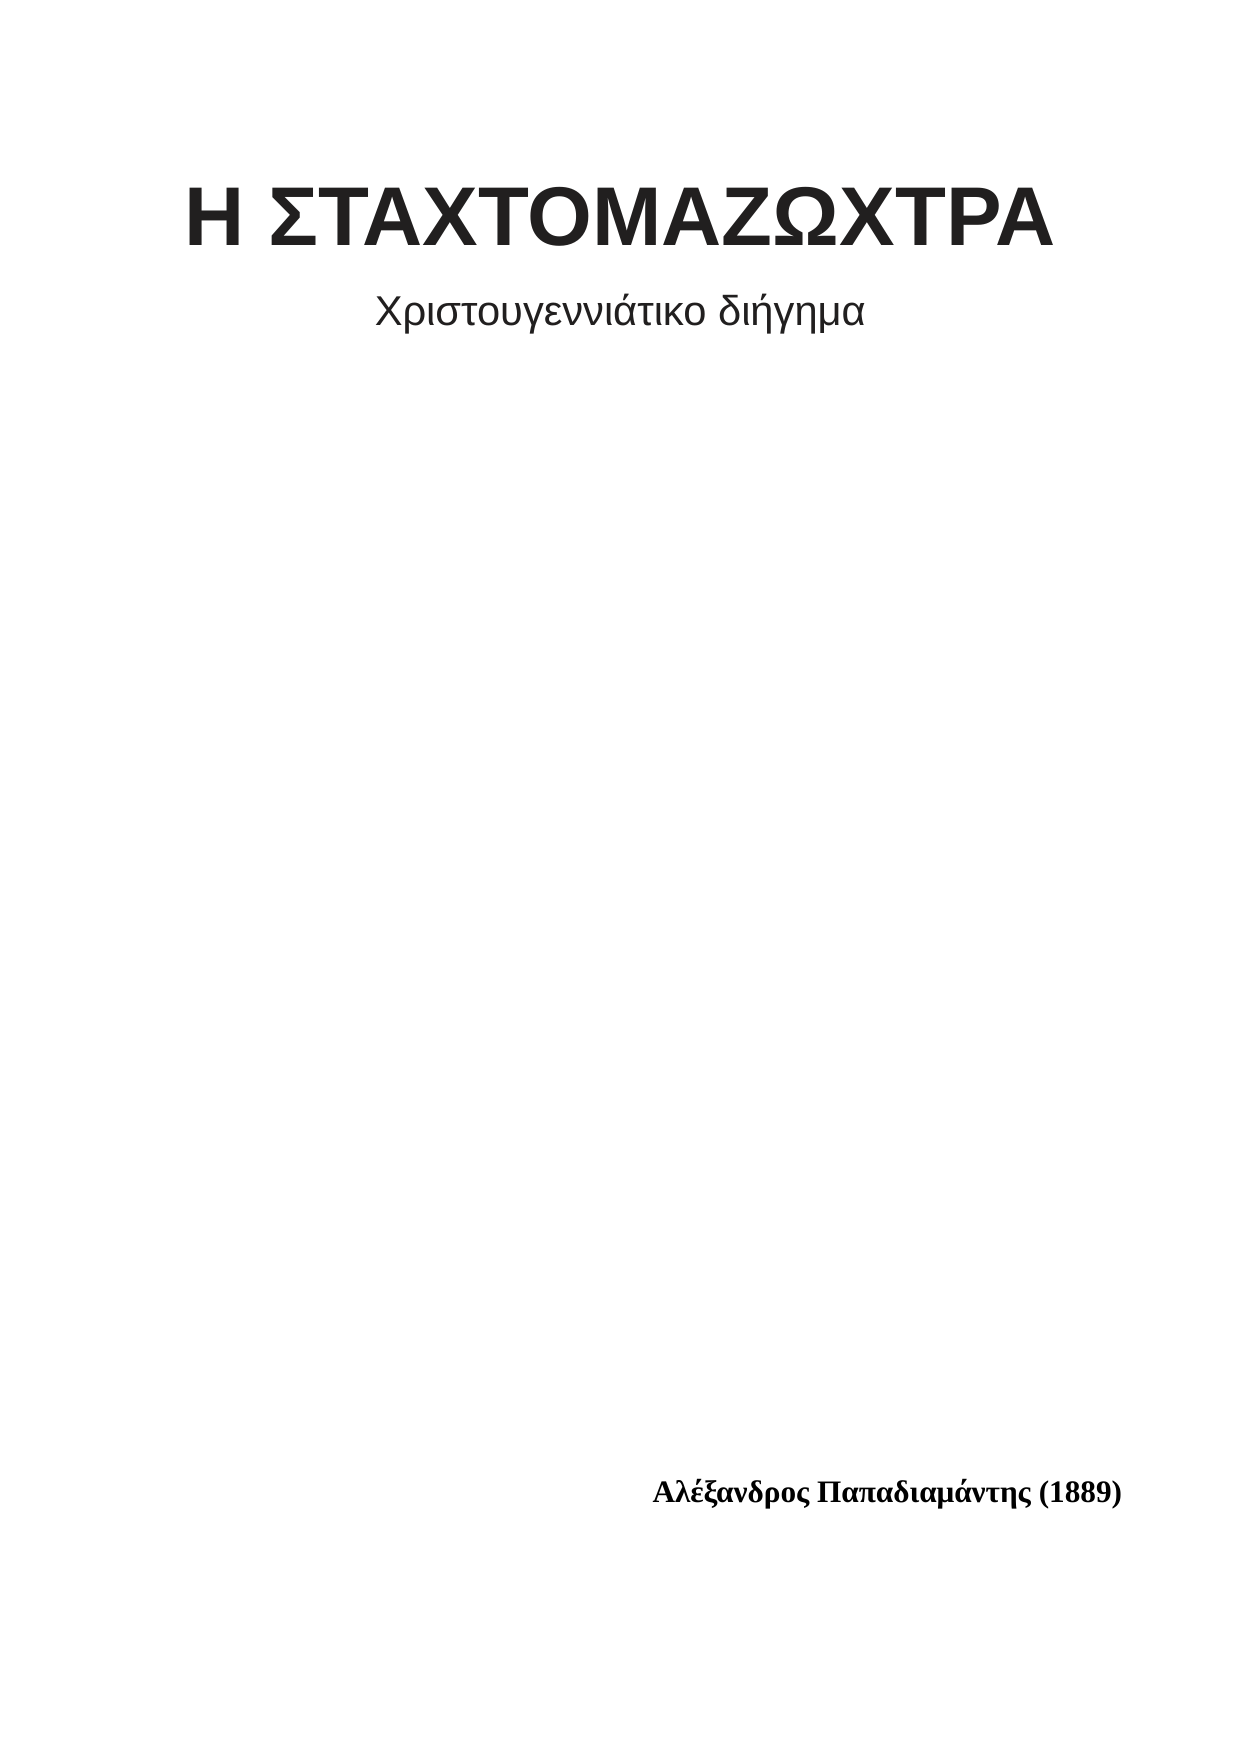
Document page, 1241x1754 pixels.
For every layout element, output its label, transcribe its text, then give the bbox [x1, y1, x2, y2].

text Αλέξανδρος Παπαδιαμάντης (1889) [118, 1473, 1122, 1509]
text Η ΣΤΑΧΤΟΜΑΖΩΧΤΡΑ [118, 167, 1122, 263]
text Χριστουγεννιάτικο διήγημα [118, 286, 1122, 334]
